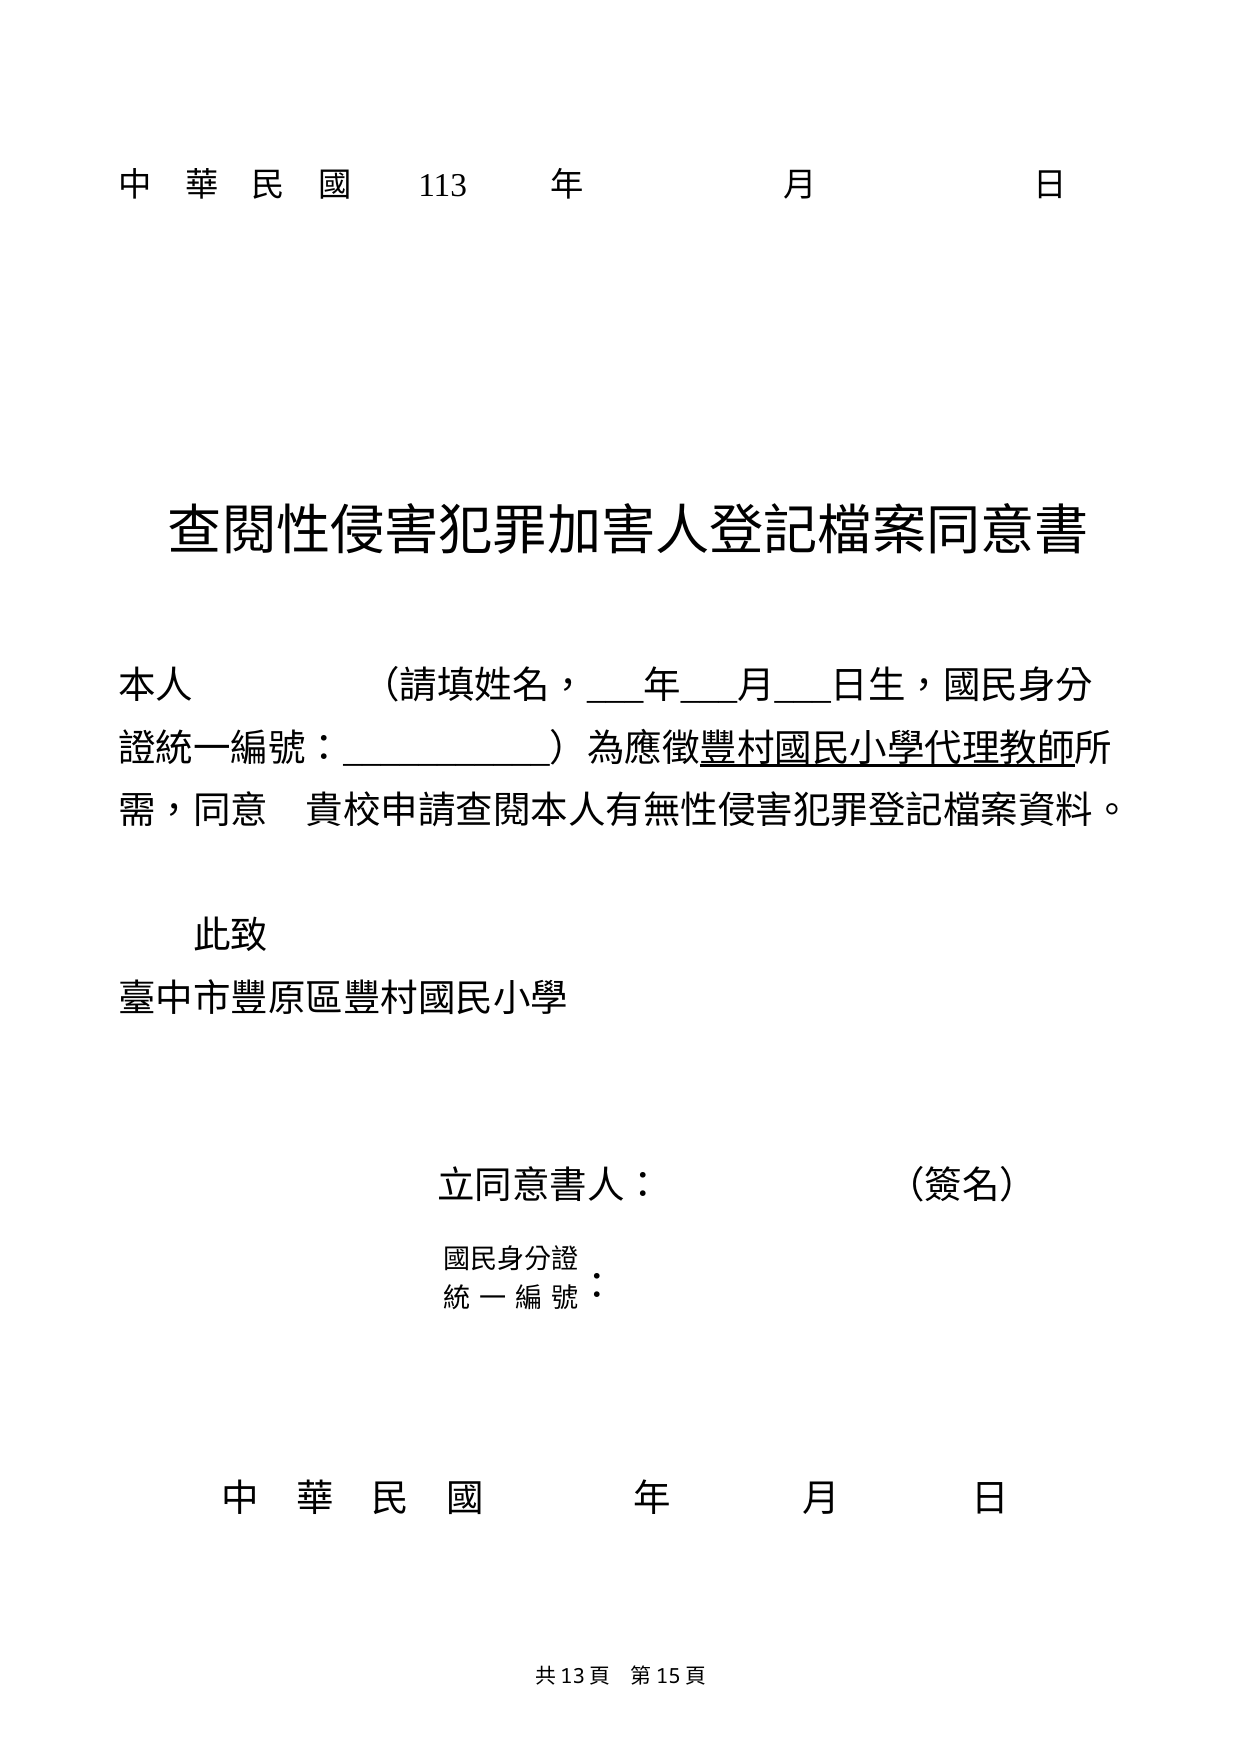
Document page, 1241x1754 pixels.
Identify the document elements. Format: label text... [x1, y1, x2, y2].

text 中 華 民 國 113 年 月 日 [118, 141, 1122, 203]
text 查閱性侵害犯罪加害人登記檔案同意書 [118, 453, 1138, 578]
text 臺中市豐原區豐村國民小學 [118, 953, 1122, 1016]
text 本人 （請填姓名，___年___月___日生，國民身分證統一編號：___________）為應徵豐村國民小學代理教師所需，同意 貴校申請查閱本人有無性侵害犯罪登記檔案資料。 [118, 641, 1122, 828]
text 此致 [118, 891, 1122, 953]
text 立同意書人： （簽名） [118, 1141, 1122, 1203]
text 國民身分證統一編號： [118, 1203, 1122, 1328]
text 中 華 民 國 年 月 日 [118, 1453, 1122, 1516]
